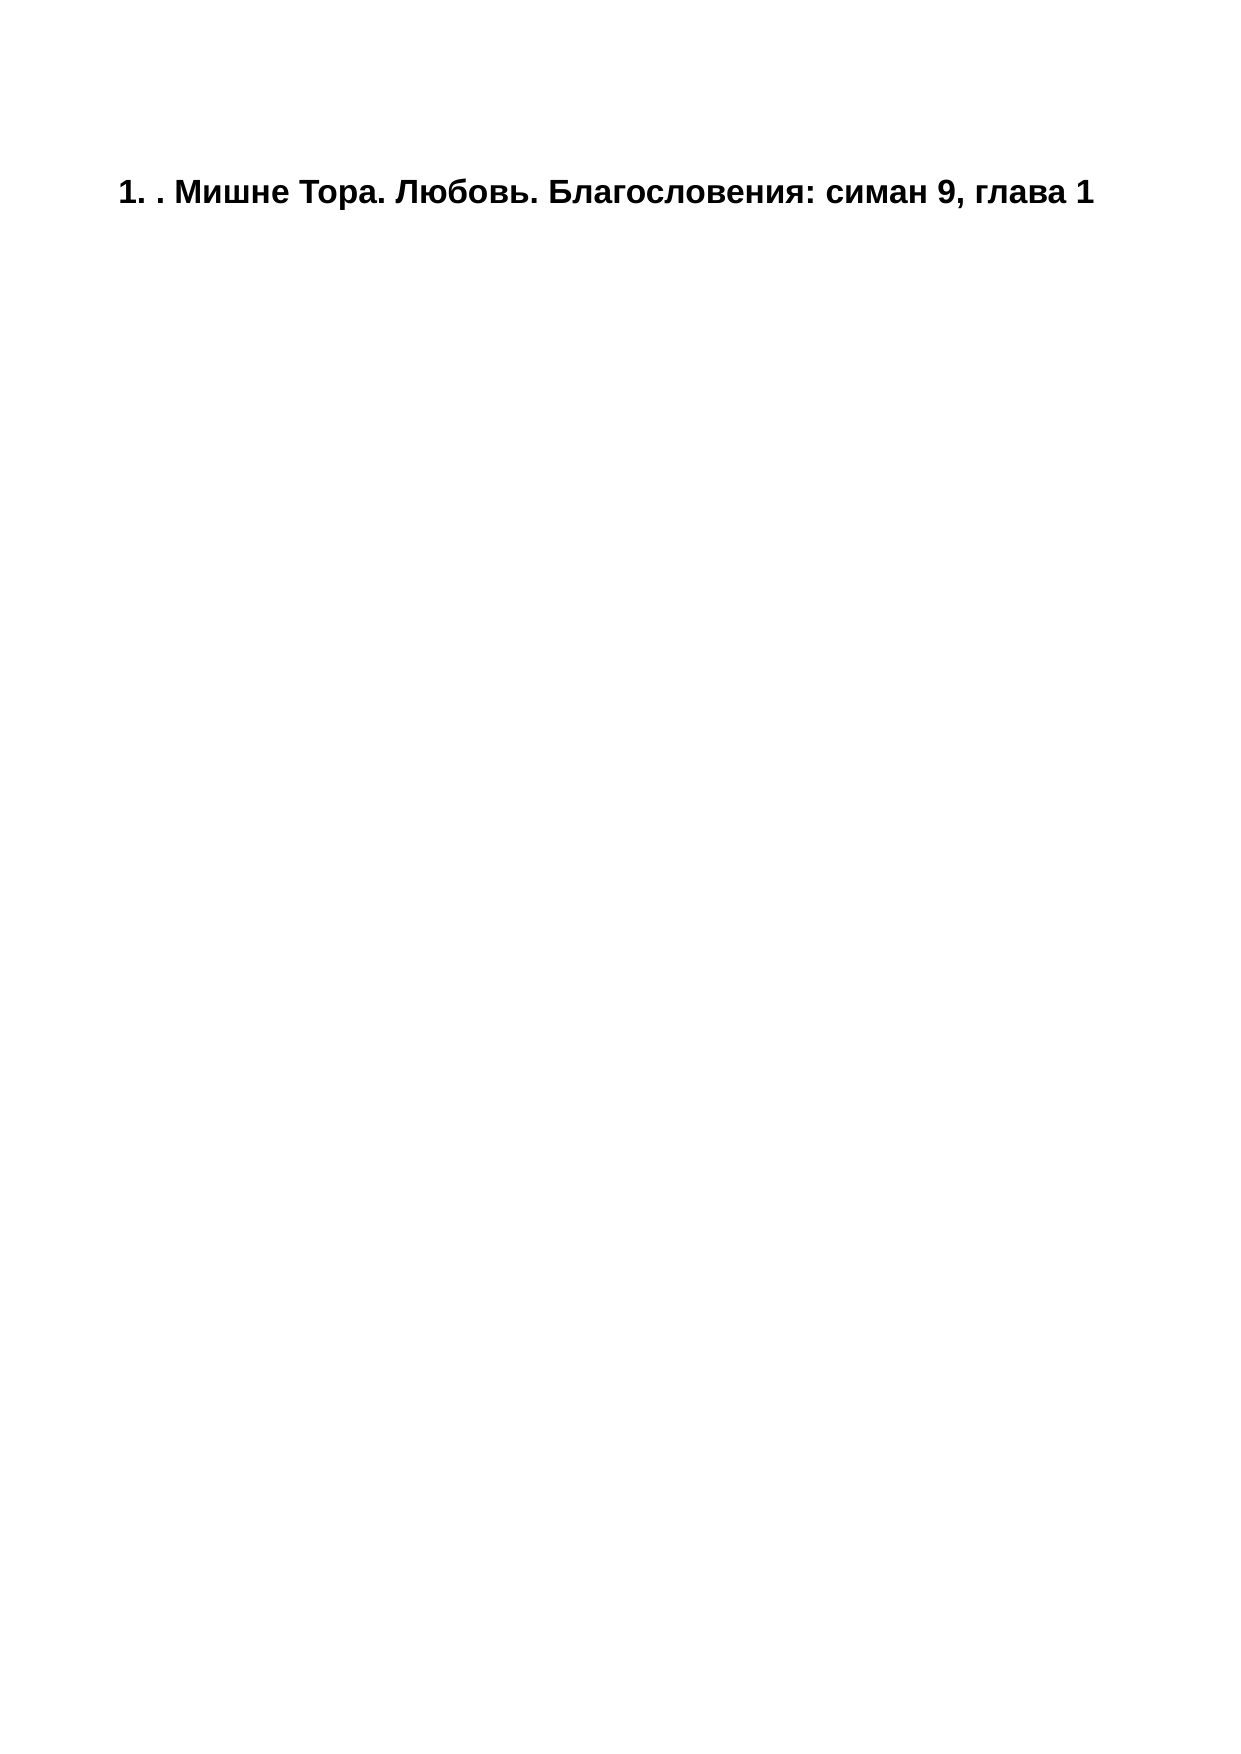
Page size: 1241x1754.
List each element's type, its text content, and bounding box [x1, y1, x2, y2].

subtitle . Мишне Тора. Любовь. Благословения: симан 9, глава 1 [118, 147, 1122, 176]
